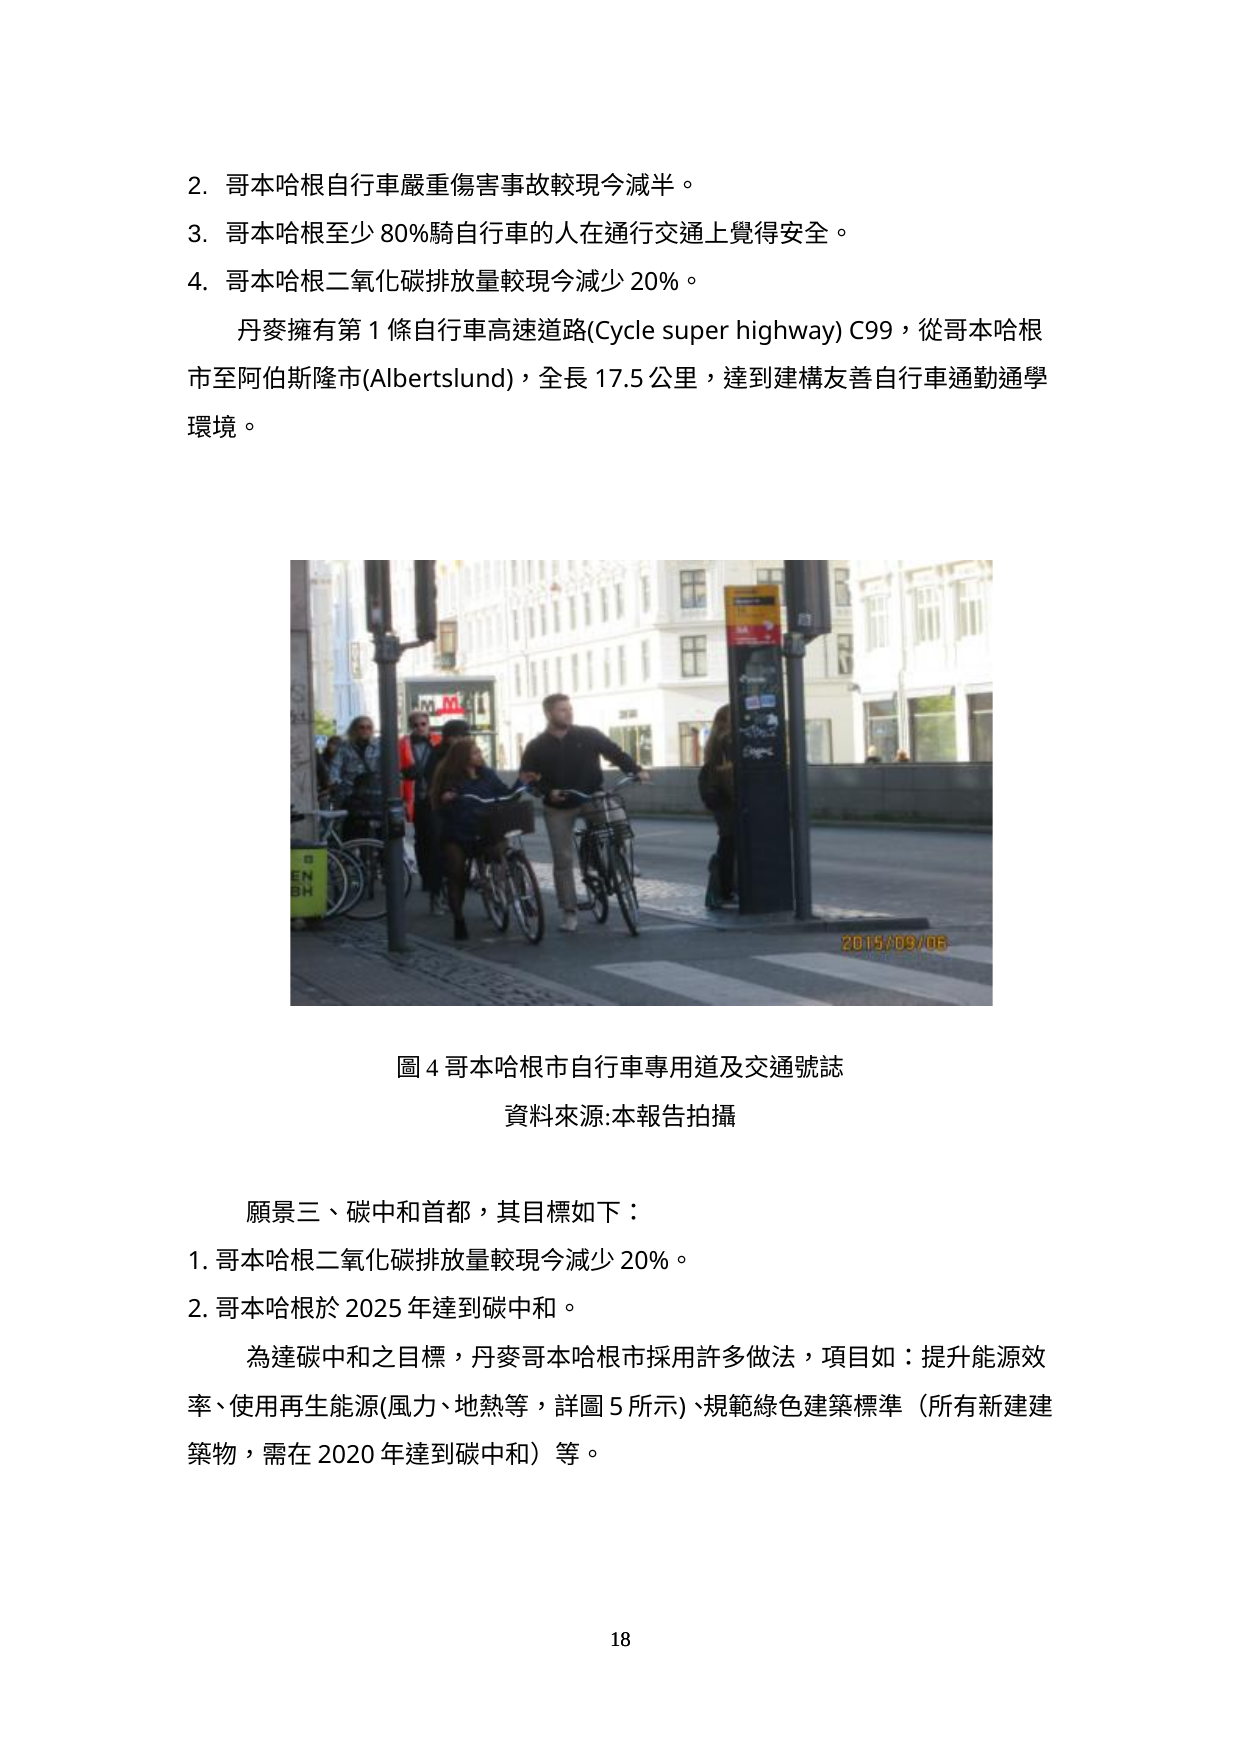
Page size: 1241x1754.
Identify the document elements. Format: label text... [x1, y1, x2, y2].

picture [290, 560, 993, 1006]
list 哥本哈根自行車嚴重傷害事故較現今減半。 [187, 164, 1053, 202]
text 願景三、碳中和首都，其目標如下： [246, 1192, 1053, 1229]
text 資料來源:本報告拍攝 [187, 1096, 1053, 1133]
text 丹麥擁有第1條自行車高速道路(Cycle super highway) C99，從哥本哈根市至阿伯斯隆市(Albertslund)，全長 17.5公里，達到建構友善自行車通勤通學環境。 [187, 309, 1053, 444]
text 圖4 哥本哈根市自行車專用道及交通號誌 [187, 1047, 1053, 1085]
list 哥本哈根二氧化碳排放量較現今減少20%。 [187, 261, 1053, 299]
text 2. 哥本哈根於2025年達到碳中和。 [187, 1288, 1053, 1326]
text 為達碳中和之目標，丹麥哥本哈根市採用許多做法，項目如：提升能源效率、使用再生能源(風力、地熱等，詳圖5所示)、規範綠色建築標準（所有新建建築物，需在2020年達到碳中和）等。 [187, 1337, 1053, 1472]
list 哥本哈根至少80%騎自行車的人在通行交通上覺得安全。 [187, 213, 1053, 250]
text 1. 哥本哈根二氧化碳排放量較現今減少20%。 [187, 1240, 1053, 1277]
